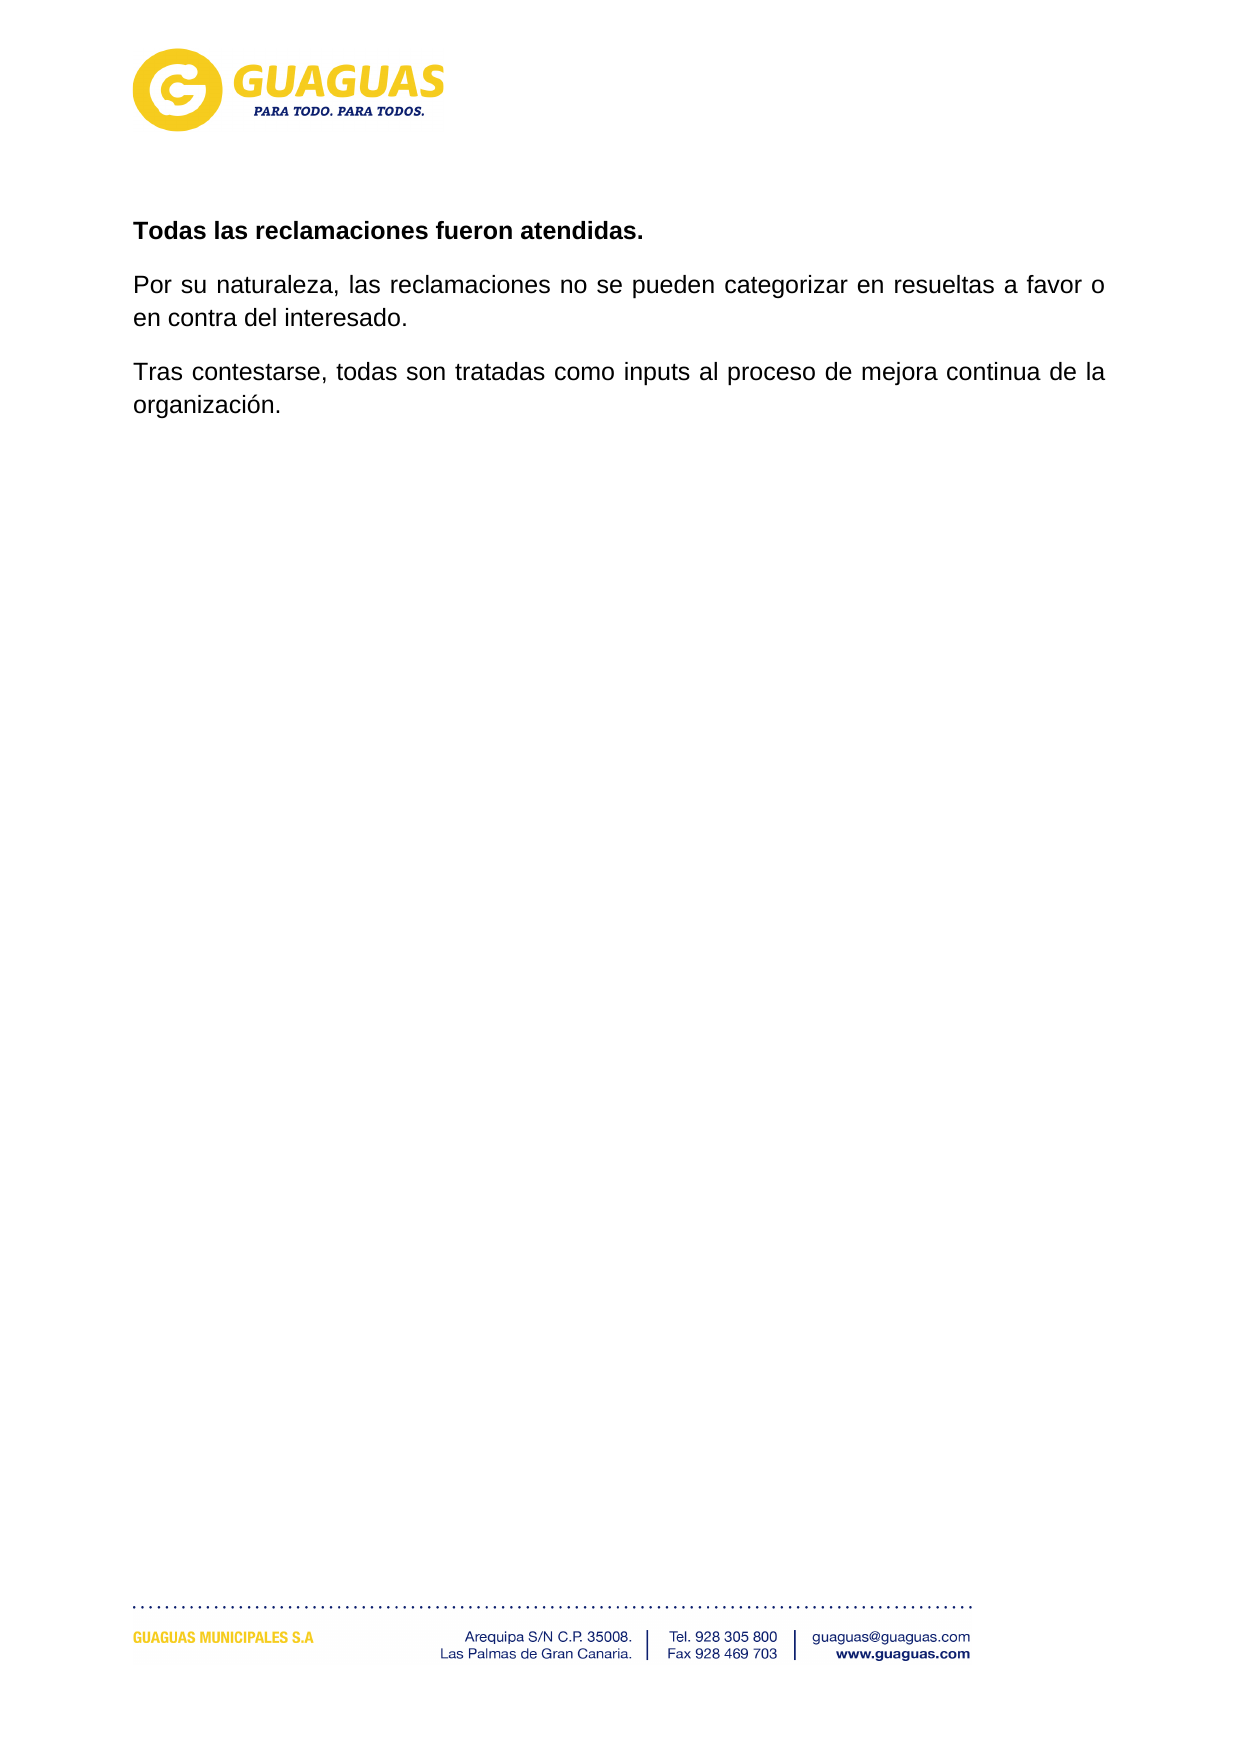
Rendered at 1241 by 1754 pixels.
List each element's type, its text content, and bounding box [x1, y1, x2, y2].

text Tras contestarse, todas son tratadas como inputs al proceso de mejora continua de la organización. [133, 357, 1107, 419]
text Todas las reclamaciones fueron atendidas. [133, 216, 1107, 245]
text Por su naturaleza, las reclamaciones no se pueden categorizar en resueltas a favor o en contra del interesado. [133, 270, 1107, 332]
